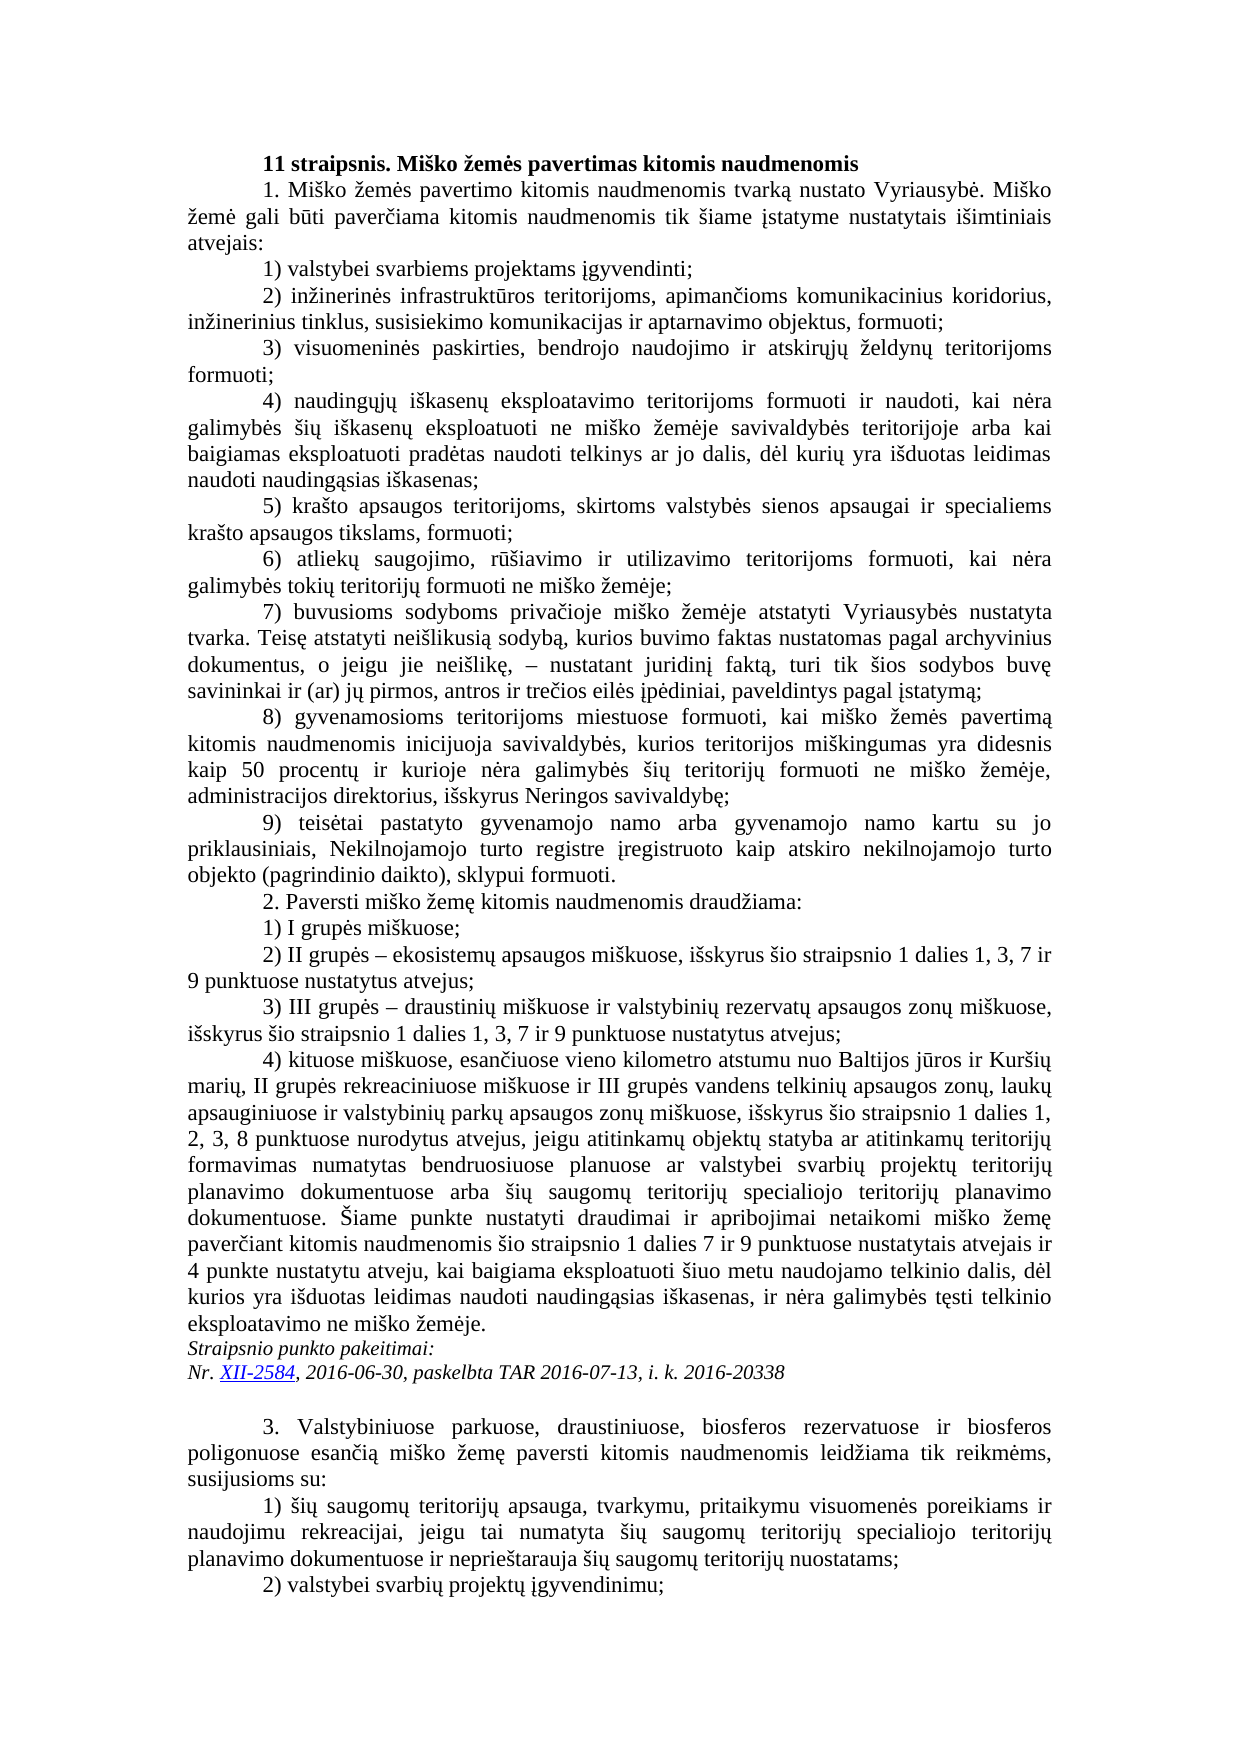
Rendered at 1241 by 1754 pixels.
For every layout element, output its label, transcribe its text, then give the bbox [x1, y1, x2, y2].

text 1) šių saugomų teritorijų apsauga, tvarkymu, pritaikymu visuomenės poreikiams ir naudojimu rekreacijai, jeigu tai numatyta šių saugomų teritorijų specialiojo teritorijų planavimo dokumentuose ir neprieštarauja šių saugomų teritorijų nuostatams; [187, 1492, 1053, 1571]
text 3. Valstybiniuose parkuose, draustiniuose, biosferos rezervatuose ir biosferos poligonuose esančią miško žemę paversti kitomis naudmenomis leidžiama tik reikmėms, susijusioms su: [187, 1413, 1053, 1492]
text 2. Paversti miško žemę kitomis naudmenomis draudžiama: [187, 888, 1053, 914]
text 7) buvusioms sodyboms privačioje miško žemėje atstatyti Vyriausybės nustatyta tvarka. Teisę atstatyti neišlikusią sodybą, kurios buvimo faktas nustatomas pagal archyvinius dokumentus, o jeigu jie neišlikę, – nustatant juridinį faktą, turi tik šios sodybos buvę savininkai ir (ar) jų pirmos, antros ir trečios eilės įpėdiniai, paveldintys pagal įstatymą; [187, 598, 1053, 703]
text Straipsnio punkto pakeitimai: [187, 1336, 1053, 1360]
text 2) valstybei svarbių projektų įgyvendinimu; [187, 1571, 1053, 1597]
text 8) gyvenamosioms teritorijoms miestuose formuoti, kai miško žemės pavertimą kitomis naudmenomis inicijuoja savivaldybės, kurios teritorijos miškingumas yra didesnis kaip 50 procentų ir kurioje nėra galimybės šių teritorijų formuoti ne miško žemėje, administracijos direktorius, išskyrus Neringos savivaldybę; [187, 703, 1053, 809]
text 2) II grupės – ekosistemų apsaugos miškuose, išskyrus šio straipsnio 1 dalies 1, 3, 7 ir 9 punktuose nustatytus atvejus; [187, 941, 1053, 993]
text 2) inžinerinės infrastruktūros teritorijoms, apimančioms komunikacinius koridorius, inžinerinius tinklus, susisiekimo komunikacijas ir aptarnavimo objektus, formuoti; [187, 282, 1053, 334]
text 3) III grupės – draustinių miškuose ir valstybinių rezervatų apsaugos zonų miškuose, išskyrus šio straipsnio 1 dalies 1, 3, 7 ir 9 punktuose nustatytus atvejus; [187, 993, 1053, 1046]
text 1) valstybei svarbiems projektams įgyvendinti; [187, 255, 1053, 282]
text 4) kituose miškuose, esančiuose vieno kilometro atstumu nuo Baltijos jūros ir Kuršių marių, II grupės rekreaciniuose miškuose ir III grupės vandens telkinių apsaugos zonų, laukų apsauginiuose ir valstybinių parkų apsaugos zonų miškuose, išskyrus šio straipsnio 1 dalies 1, 2, 3, 8 punktuose nurodytus atvejus, jeigu atitinkamų objektų statyba ar atitinkamų teritorijų formavimas numatytas bendruosiuose planuose ar valstybei svarbių projektų teritorijų planavimo dokumentuose arba šių saugomų teritorijų specialiojo teritorijų planavimo dokumentuose. Šiame punkte nustatyti draudimai ir apribojimai netaikomi miško žemę paverčiant kitomis naudmenomis šio straipsnio 1 dalies 7 ir 9 punktuose nustatytais atvejais ir 4 punkte nustatytu atveju, kai baigiama eksploatuoti šiuo metu naudojamo telkinio dalis, dėl kurios yra išduotas leidimas naudoti naudingąsias iškasenas, ir nėra galimybės tęsti telkinio eksploatavimo ne miško žemėje. [187, 1046, 1053, 1336]
text 11 straipsnis. Miško žemės pavertimas kitomis naudmenomis [187, 150, 1053, 176]
text 4) naudingųjų iškasenų eksploatavimo teritorijoms formuoti ir naudoti, kai nėra galimybės šių iškasenų eksploatuoti ne miško žemėje savivaldybės teritorijoje arba kai baigiamas eksploatuoti pradėtas naudoti telkinys ar jo dalis, dėl kurių yra išduotas leidimas naudoti naudingąsias iškasenas; [187, 387, 1053, 493]
text Nr. XII-2584, 2016-06-30, paskelbta TAR 2016-07-13, i. k. 2016-20338 [187, 1360, 1053, 1384]
text 5) krašto apsaugos teritorijoms, skirtoms valstybės sienos apsaugai ir specialiems krašto apsaugos tikslams, formuoti; [187, 493, 1053, 545]
text 6) atliekų saugojimo, rūšiavimo ir utilizavimo teritorijoms formuoti, kai nėra galimybės tokių teritorijų formuoti ne miško žemėje; [187, 545, 1053, 598]
text 3) visuomeninės paskirties, bendrojo naudojimo ir atskirųjų želdynų teritorijoms formuoti; [187, 334, 1053, 387]
text 1. Miško žemės pavertimo kitomis naudmenomis tvarką nustato Vyriausybė. Miško žemė gali būti paverčiama kitomis naudmenomis tik šiame įstatyme nustatytais išimtiniais atvejais: [187, 176, 1053, 255]
text 9) teisėtai pastatyto gyvenamojo namo arba gyvenamojo namo kartu su jo priklausiniais, Nekilnojamojo turto registre įregistruoto kaip atskiro nekilnojamojo turto objekto (pagrindinio daikto), sklypui formuoti. [187, 809, 1053, 888]
text 1) I grupės miškuose; [187, 914, 1053, 941]
